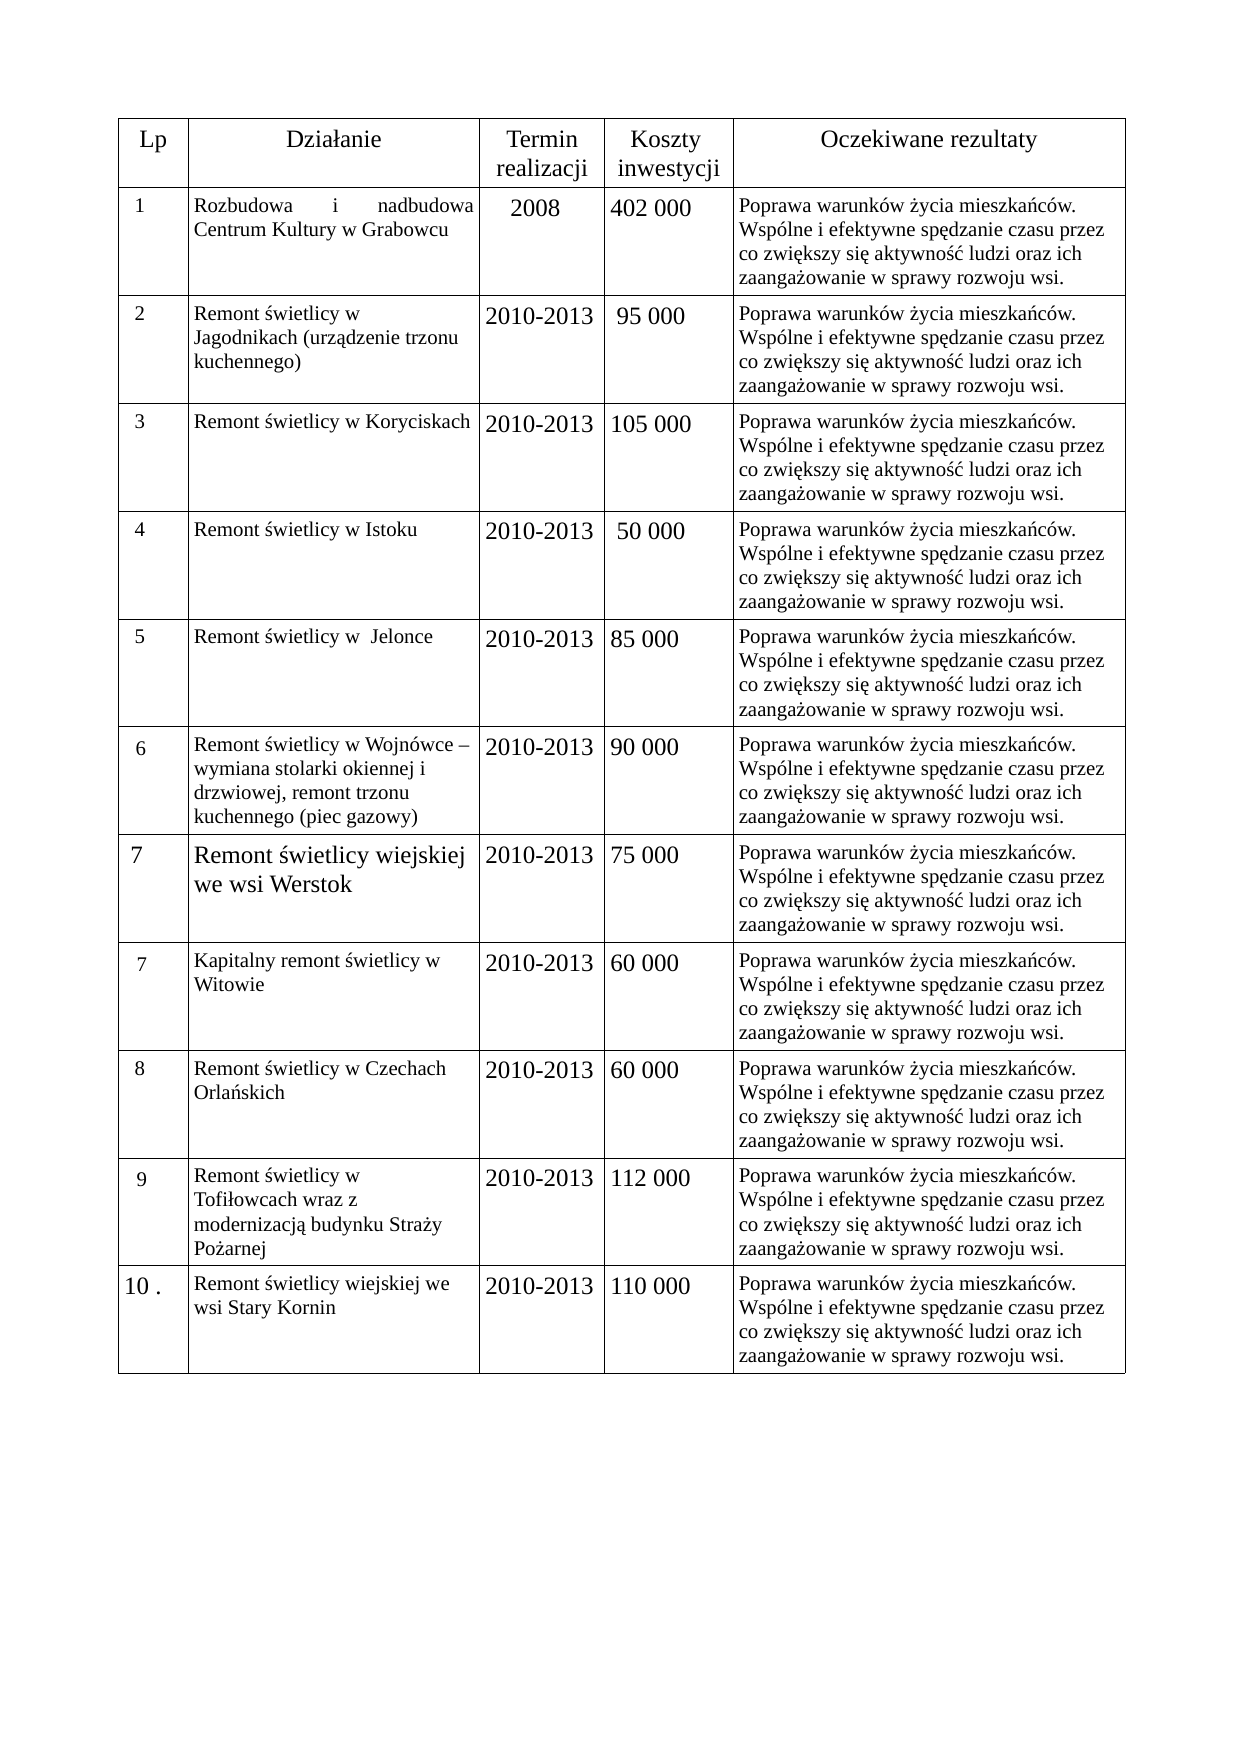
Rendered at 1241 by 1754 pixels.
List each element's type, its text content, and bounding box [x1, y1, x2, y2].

table_cell Poprawa warunków życia mieszkańców. Wspólne i efektywne spędzanie czasu przez co zwiększy się aktywność ludzi oraz ich zaangażowanie w sprawy rozwoju wsi. [734, 1266, 1125, 1373]
table_cell Remont świetlicy wiejskiej we wsi Stary Kornin [189, 1266, 479, 1373]
table_cell Remont świetlicy w Koryciskach [189, 404, 479, 511]
table_cell Poprawa warunków życia mieszkańców. Wspólne i efektywne spędzanie czasu przez co zwiększy się aktywność ludzi oraz ich zaangażowanie w sprawy rozwoju wsi. [734, 404, 1125, 511]
table_cell 2010-2013 [480, 1266, 604, 1373]
table_cell Remont świetlicy wiejskiej we wsi Werstok [189, 835, 479, 942]
table_cell Poprawa warunków życia mieszkańców. Wspólne i efektywne spędzanie czasu przez co zwiększy się aktywność ludzi oraz ich zaangażowanie w sprawy rozwoju wsi. [734, 835, 1125, 942]
table_cell 85 000 [605, 620, 733, 726]
table_cell 2 [119, 296, 188, 403]
table_cell 402 000 [605, 188, 733, 295]
table_cell 75 000 [605, 835, 733, 942]
table_cell 6 [119, 727, 188, 834]
table_cell 105 000 [605, 404, 733, 511]
table_cell Remont świetlicy w Czechach Orlańskich [189, 1051, 479, 1157]
table_cell Remont świetlicy w Jelonce [189, 620, 479, 726]
table_cell 50 000 [605, 512, 733, 618]
table_cell 2010-2013 [480, 620, 604, 726]
table_header Oczekiwane rezultaty [734, 119, 1125, 187]
table_cell 90 000 [605, 727, 733, 834]
table_cell 60 000 [605, 1051, 733, 1157]
table_cell Remont świetlicy w Istoku [189, 512, 479, 618]
table_cell Poprawa warunków życia mieszkańców. Wspólne i efektywne spędzanie czasu przez co zwiększy się aktywność ludzi oraz ich zaangażowanie w sprawy rozwoju wsi. [734, 188, 1125, 295]
table_cell Remont świetlicy w Jagodnikach (urządzenie trzonu kuchennego) [189, 296, 479, 403]
table_cell Poprawa warunków życia mieszkańców. Wspólne i efektywne spędzanie czasu przez co zwiększy się aktywność ludzi oraz ich zaangażowanie w sprawy rozwoju wsi. [734, 1159, 1125, 1265]
table_cell 9 [119, 1159, 188, 1265]
table_cell 2010-2013 [480, 835, 604, 942]
table_cell Poprawa warunków życia mieszkańców. Wspólne i efektywne spędzanie czasu przez co zwiększy się aktywność ludzi oraz ich zaangażowanie w sprawy rozwoju wsi. [734, 943, 1125, 1050]
table_cell 5 [119, 620, 188, 726]
table_cell 2010-2013 [480, 943, 604, 1050]
table_cell Remont świetlicy w Wojnówce – wymiana stolarki okiennej i drzwiowej, remont trzonu kuchennego (piec gazowy) [189, 727, 479, 834]
table_cell Poprawa warunków życia mieszkańców. Wspólne i efektywne spędzanie czasu przez co zwiększy się aktywność ludzi oraz ich zaangażowanie w sprawy rozwoju wsi. [734, 1051, 1125, 1157]
table_cell Poprawa warunków życia mieszkańców. Wspólne i efektywne spędzanie czasu przez co zwiększy się aktywność ludzi oraz ich zaangażowanie w sprawy rozwoju wsi. [734, 727, 1125, 834]
table_header Koszty inwestycji [605, 119, 733, 187]
table_cell 60 000 [605, 943, 733, 1050]
table_cell 1 [119, 188, 188, 295]
table_header Termin realizacji [480, 119, 604, 187]
table_cell 7 [119, 835, 188, 942]
table_cell Kapitalny remont świetlicy w Witowie [189, 943, 479, 1050]
table_header Lp [119, 119, 188, 187]
table_cell Poprawa warunków życia mieszkańców. Wspólne i efektywne spędzanie czasu przez co zwiększy się aktywność ludzi oraz ich zaangażowanie w sprawy rozwoju wsi. [734, 620, 1125, 726]
table_cell 2010-2013 [480, 404, 604, 511]
table_cell Remont świetlicy w Tofiłowcach wraz z modernizacją budynku Straży Pożarnej [189, 1159, 479, 1265]
table_cell 112 000 [605, 1159, 733, 1265]
table_header Działanie [189, 119, 479, 187]
table_cell 2010-2013 [480, 512, 604, 618]
table_cell 2010-2013 [480, 296, 604, 403]
table_cell 2010-2013 [480, 1159, 604, 1265]
table_cell Poprawa warunków życia mieszkańców. Wspólne i efektywne spędzanie czasu przez co zwiększy się aktywność ludzi oraz ich zaangażowanie w sprawy rozwoju wsi. [734, 512, 1125, 618]
table_cell 2010-2013 [480, 1051, 604, 1157]
table_cell 110 000 [605, 1266, 733, 1373]
table_cell Poprawa warunków życia mieszkańców. Wspólne i efektywne spędzanie czasu przez co zwiększy się aktywność ludzi oraz ich zaangażowanie w sprawy rozwoju wsi. [734, 296, 1125, 403]
table_cell 8 [119, 1051, 188, 1157]
table_cell 7 [119, 943, 188, 1050]
table_cell 2008 [480, 188, 604, 295]
table_cell 10 . [119, 1266, 188, 1373]
table_cell 2010-2013 [480, 727, 604, 834]
table_cell 4 [119, 512, 188, 618]
table_cell Rozbudowa i nadbudowa Centrum Kultury w Grabowcu [189, 188, 479, 295]
table_cell 3 [119, 404, 188, 511]
table_cell 95 000 [605, 296, 733, 403]
